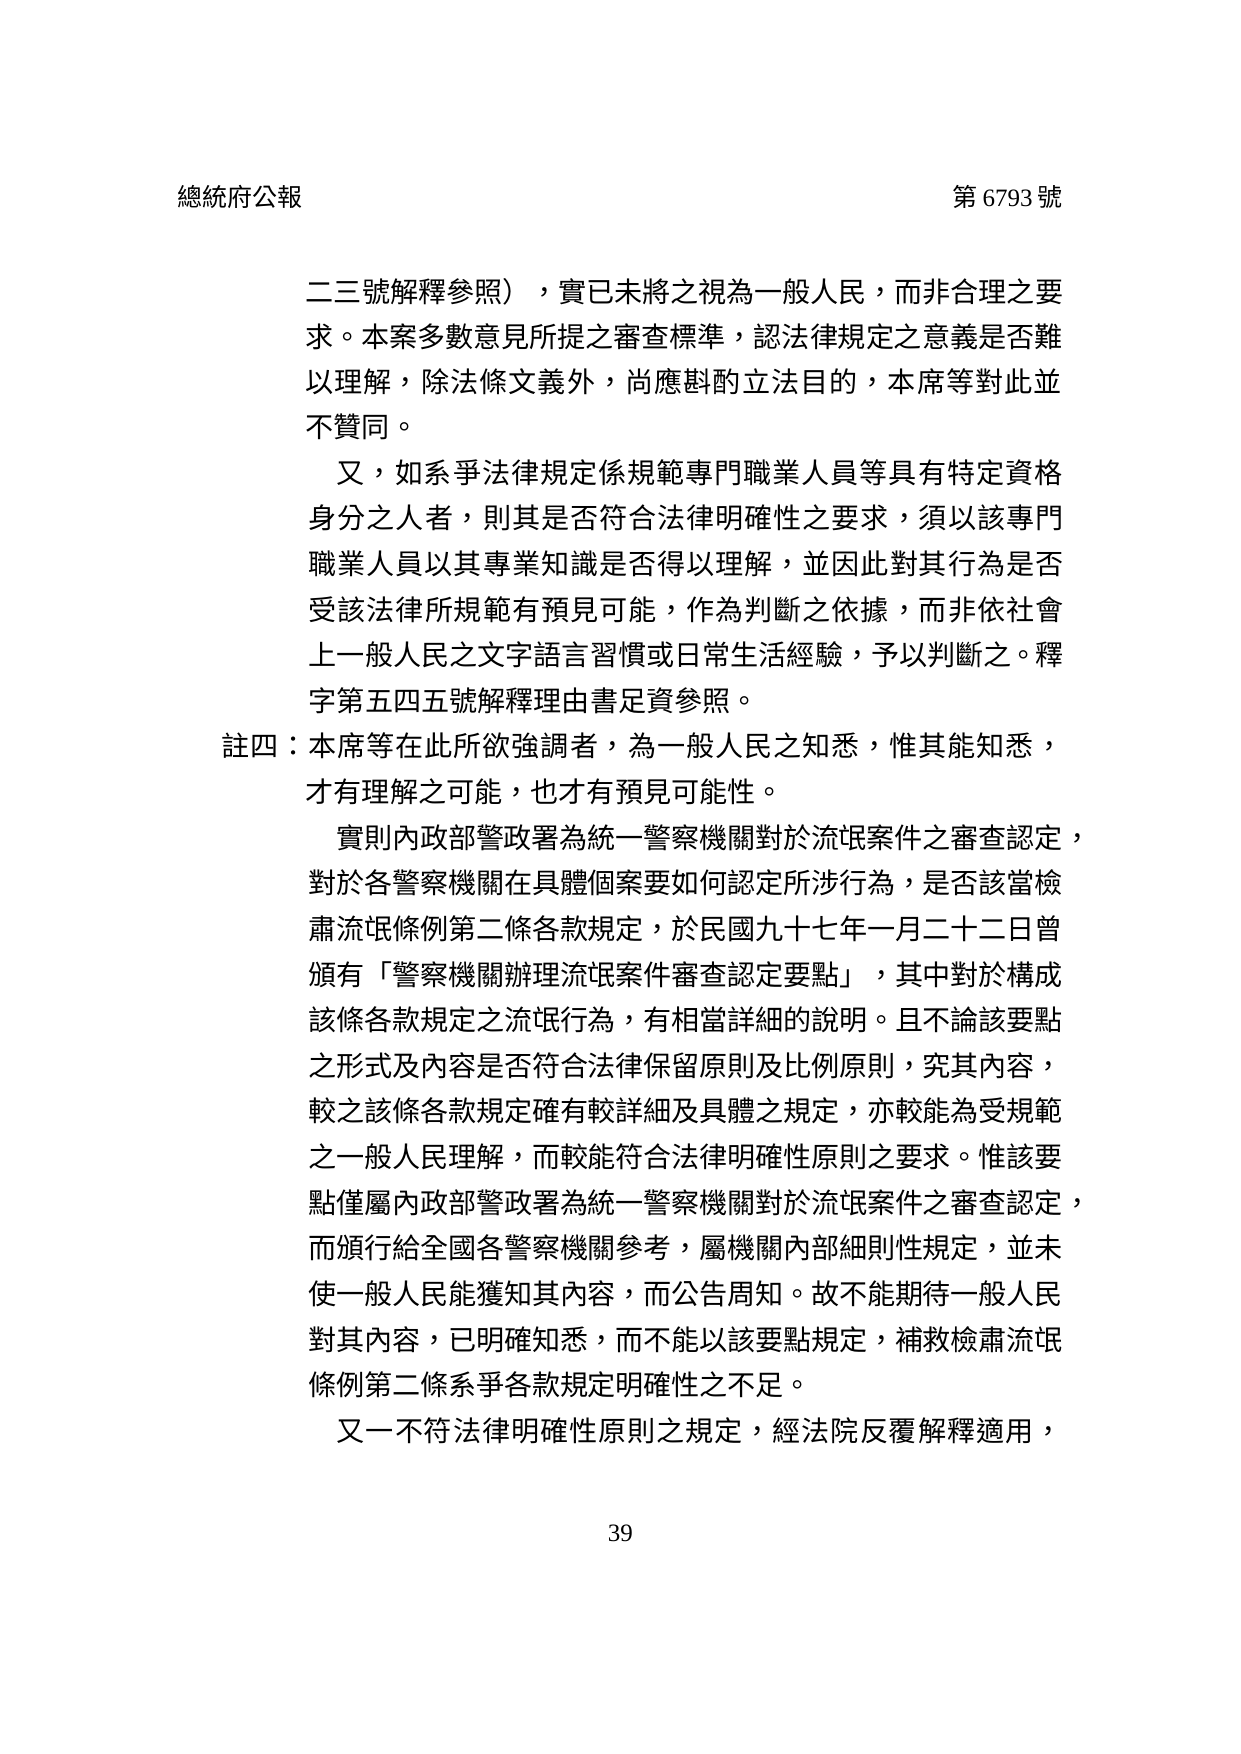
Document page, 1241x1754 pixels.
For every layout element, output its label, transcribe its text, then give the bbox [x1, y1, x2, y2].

text 二三號解釋參照），實已未將之視為一般人民，而非合理之要求。本案多數意見所提之審查標準，認法律規定之意義是否難以理解，除法條文義外，尚應斟酌立法目的，本席等對此並不贊同。 [221, 266, 1063, 447]
text 註四：本席等在此所欲強調者，為一般人民之知悉，惟其能知悉，才有理解之可能，也才有預見可能性。 [221, 720, 1063, 812]
text 又一不符法律明確性原則之規定，經法院反覆解釋適用，可能獲致共識，該規定在司法實務上即可能因此而明確化。惟法院判決雖應經公布，但如因此推論或期待一般人民即應知悉非關己身利害之判決內容，即屬過苛。故如無其它使一般人民更能知悉判決內容之公示方法，經由法院判決反覆解釋適用所獲之明確內容，尚不能因此補救系爭法律規定之不明確性。 [308, 1405, 1063, 1450]
text 又，如系爭法律規定係規範專門職業人員等具有特定資格身分之人者，則其是否符合法律明確性之要求，須以該專門職業人員以其專業知識是否得以理解，並因此對其行為是否受該法律所規範有預見可能，作為判斷之依據，而非依社會上一般人民之文字語言習慣或日常生活經驗，予以判斷之。釋字第五四五號解釋理由書足資參照。 [308, 447, 1063, 720]
text 實則內政部警政署為統一警察機關對於流氓案件之審查認定，對於各警察機關在具體個案要如何認定所涉行為，是否該當檢肅流氓條例第二條各款規定，於民國九十七年一月二十二日曾頒有「警察機關辦理流氓案件審查認定要點」，其中對於構成該條各款規定之流氓行為，有相當詳細的說明。且不論該要點之形式及內容是否符合法律保留原則及比例原則，究其內容，較之該條各款規定確有較詳細及具體之規定，亦較能為受規範之一般人民理解，而較能符合法律明確性原則之要求。惟該要點僅屬內政部警政署為統一警察機關對於流氓案件之審查認定，而頒行給全國各警察機關參考，屬機關內部細則性規定，並未使一般人民能獲知其內容，而公告周知。故不能期待一般人民對其內容，已明確知悉，而不能以該要點規定，補救檢肅流氓條例第二條系爭各款規定明確性之不足。 [308, 812, 1063, 1405]
